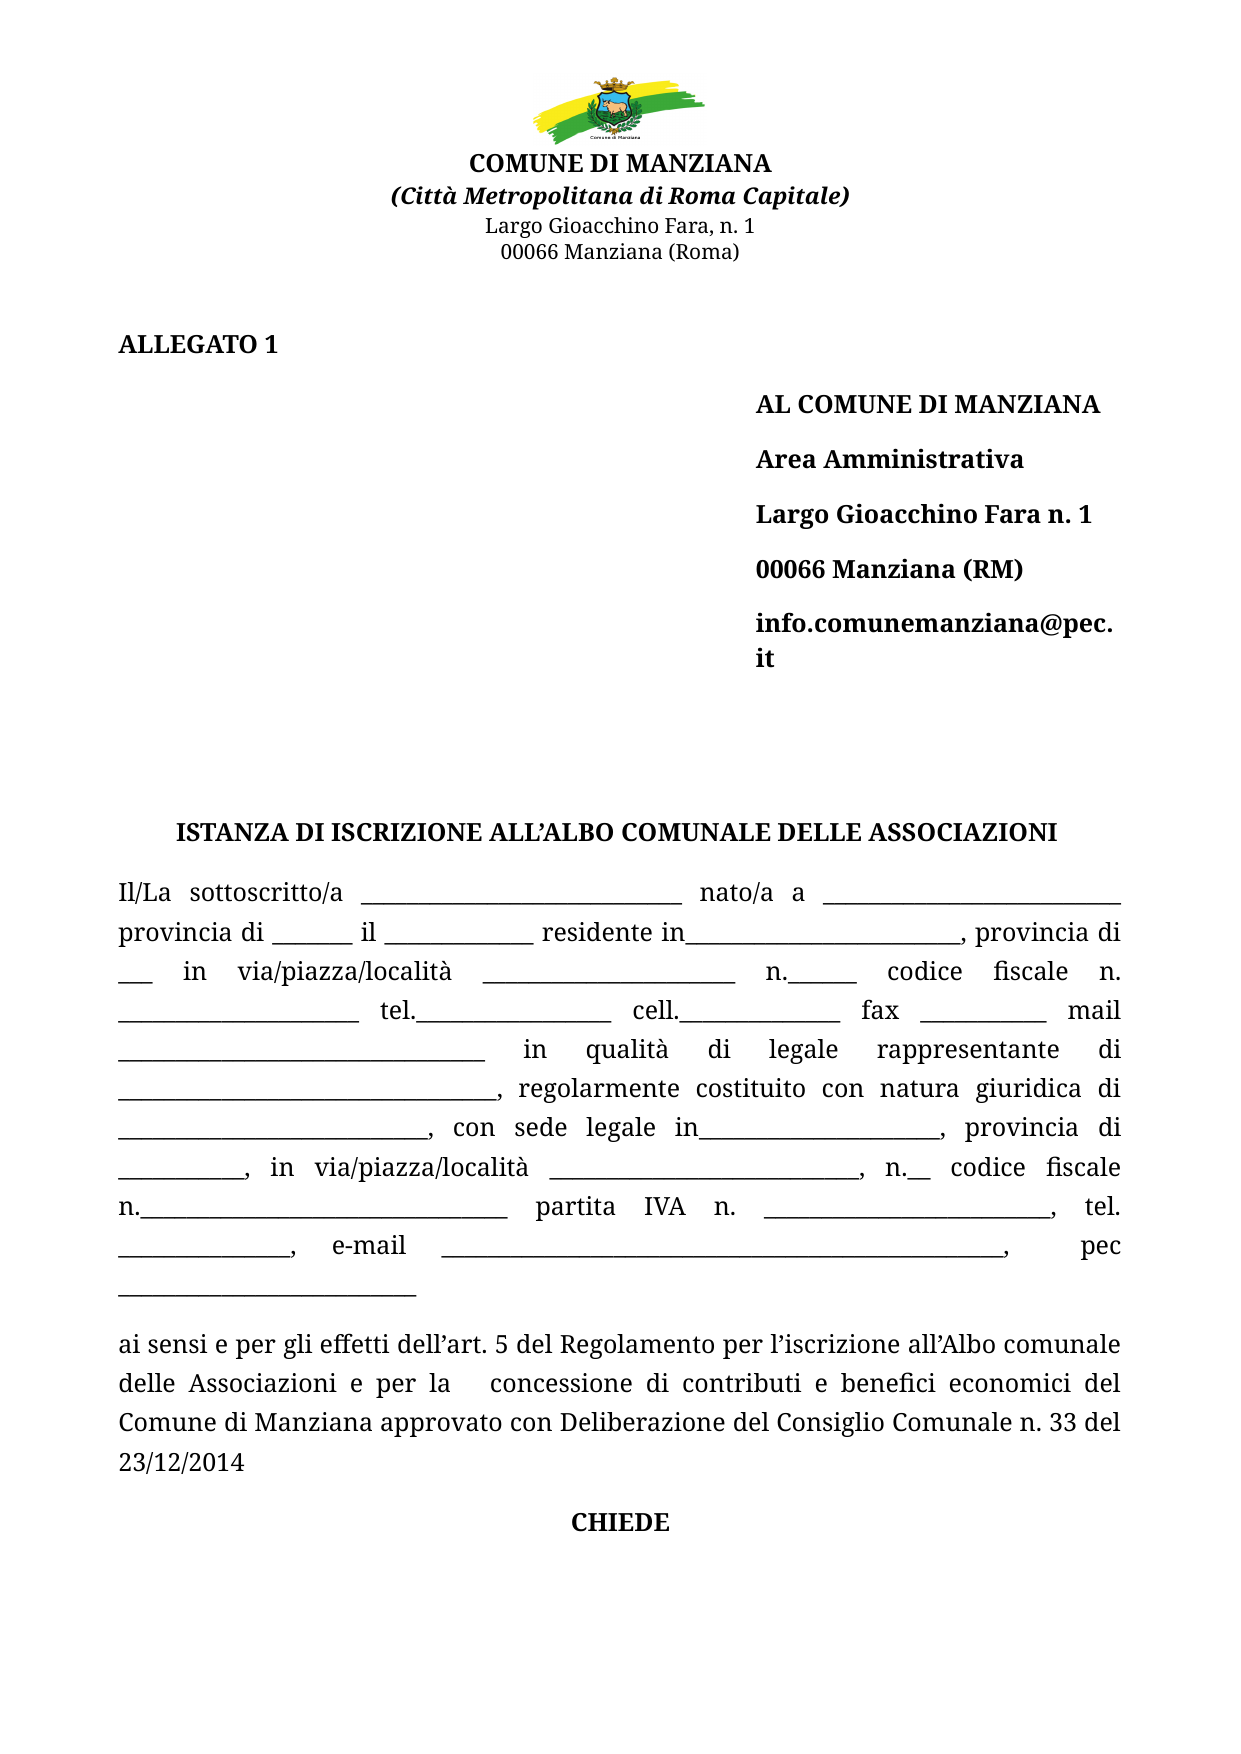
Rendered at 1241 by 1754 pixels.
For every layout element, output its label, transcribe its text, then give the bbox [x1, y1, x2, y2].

text Il/La sottoscritto/a ____________________________ nato/a a __________________________ provincia di _______ il _____________ residente in________________________, provincia di ___ in via/piazza/località ______________________ n.______ codice fiscale n. _____________________ tel._________________ cell.______________ fax ___________ mail ________________________________ in qualità di legale rappresentante di _________________________________, regolarmente costituito con natura giuridica di ___________________________, con sede legale in_____________________, provincia di ___________, in via/piazza/località ___________________________, n.__ codice fiscale n.________________________________ partita IVA n. _________________________, tel. _______________, e-mail _________________________________________________, pec __________________________ [118, 875, 1122, 1301]
text CHIEDE [118, 1504, 1122, 1538]
text 00066 Manziana (RM) [756, 551, 1122, 585]
picture [533, 73, 707, 146]
text ai sensi e per gli effetti dell’art. 5 del Regolamento per l’iscrizione all’Albo comunale delle Associazioni e per la concessione di contributi e benefici economici del Comune di Manziana approvato con Deliberazione del Consiglio Comunale n. 33 del 23/12/2014 [118, 1327, 1122, 1478]
text ISTANZA DI ISCRIZIONE ALL’ALBO COMUNALE DELLE ASSOCIAZIONI [118, 815, 1122, 849]
text AL COMUNE DI MANZIANA [756, 387, 1122, 421]
text ALLEGATO 1 [118, 327, 1122, 361]
text Largo Gioacchino Fara n. 1 [756, 496, 1122, 530]
text info.comunemanziana@pec.it [756, 606, 1122, 674]
text Area Amministrativa [756, 441, 1122, 476]
